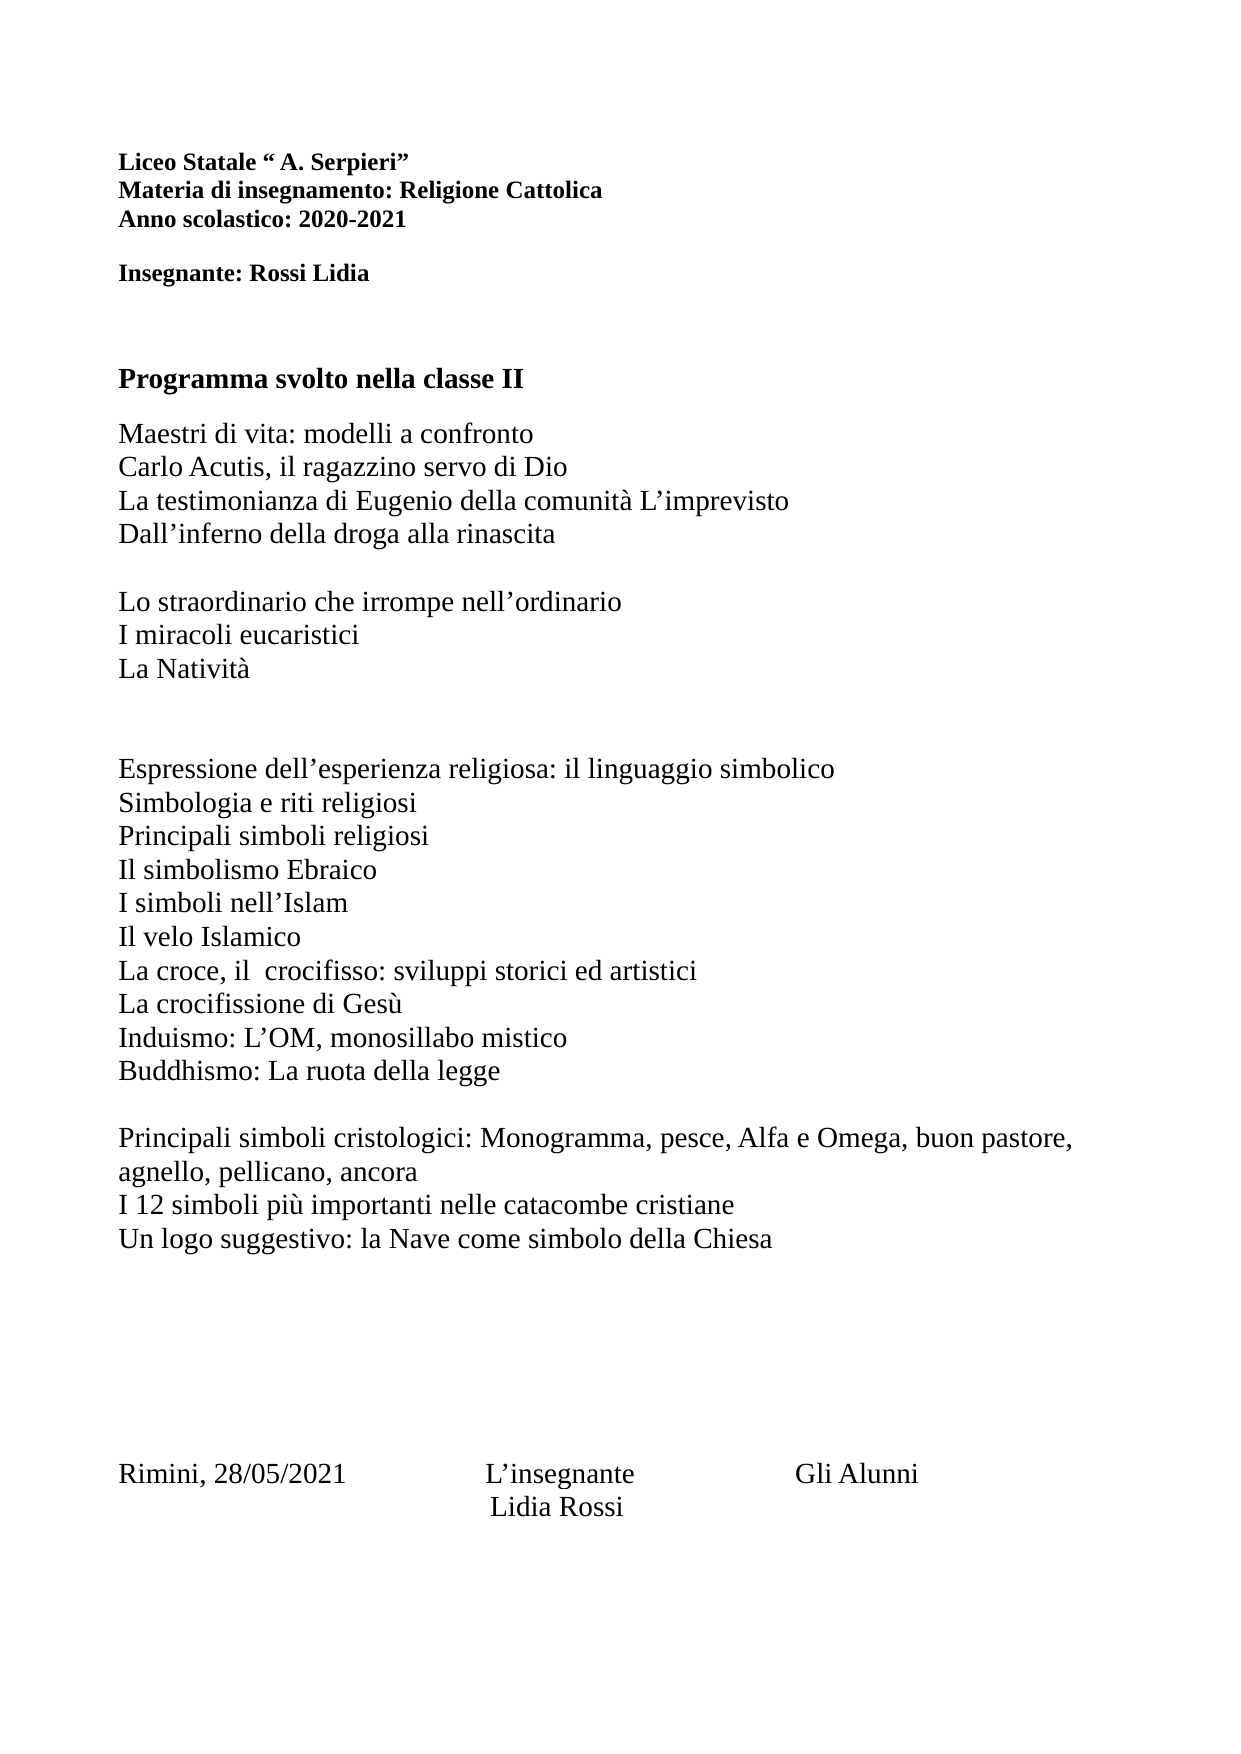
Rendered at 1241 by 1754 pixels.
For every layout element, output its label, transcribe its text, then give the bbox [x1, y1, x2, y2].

text Carlo Acutis, il ragazzino servo di Dio [118, 449, 1122, 483]
text Induismo: L’OM, monosillabo mistico [118, 1020, 1122, 1053]
text Simbologia e riti religiosi [118, 785, 1122, 818]
text La croce, il crocifisso: sviluppi storici ed artistici [118, 953, 1122, 986]
text I 12 simboli più importanti nelle catacombe cristiane [118, 1187, 1122, 1221]
text Il velo Islamico [118, 919, 1122, 953]
text Rimini, 28/05/2021 L’insegnante Gli Alunni [118, 1456, 1122, 1489]
text La crocifissione di Gesù [118, 986, 1122, 1020]
text I miracoli eucaristici [118, 617, 1122, 651]
text Buddhismo: La ruota della legge [118, 1053, 1122, 1087]
text Dall’inferno della droga alla rinascita [118, 517, 1122, 550]
text Materia di insegnamento: Religione Cattolica [118, 176, 1122, 204]
text Espressione dell’esperienza religiosa: il linguaggio simbolico [118, 751, 1122, 785]
text Lidia Rossi [118, 1489, 1122, 1523]
text Insegnante: Rossi Lidia [118, 258, 1122, 287]
text Liceo Statale “ A. Serpieri” [118, 147, 1122, 176]
text Un logo suggestivo: la Nave come simbolo della Chiesa [118, 1221, 1122, 1254]
text Principali simboli religiosi [118, 818, 1122, 852]
text La Natività [118, 651, 1122, 684]
text Programma svolto nella classe II [118, 362, 1122, 395]
text I simboli nell’Islam [118, 886, 1122, 919]
text Lo straordinario che irrompe nell’ordinario [118, 584, 1122, 617]
text Il simbolismo Ebraico [118, 852, 1122, 886]
text Maestri di vita: modelli a confronto [118, 416, 1122, 449]
text Principali simboli cristologici: Monogramma, pesce, Alfa e Omega, buon pastore, agnello, pellicano, ancora [118, 1120, 1122, 1187]
text Anno scolastico: 2020-2021 [118, 204, 1122, 233]
text La testimonianza di Eugenio della comunità L’imprevisto [118, 483, 1122, 517]
